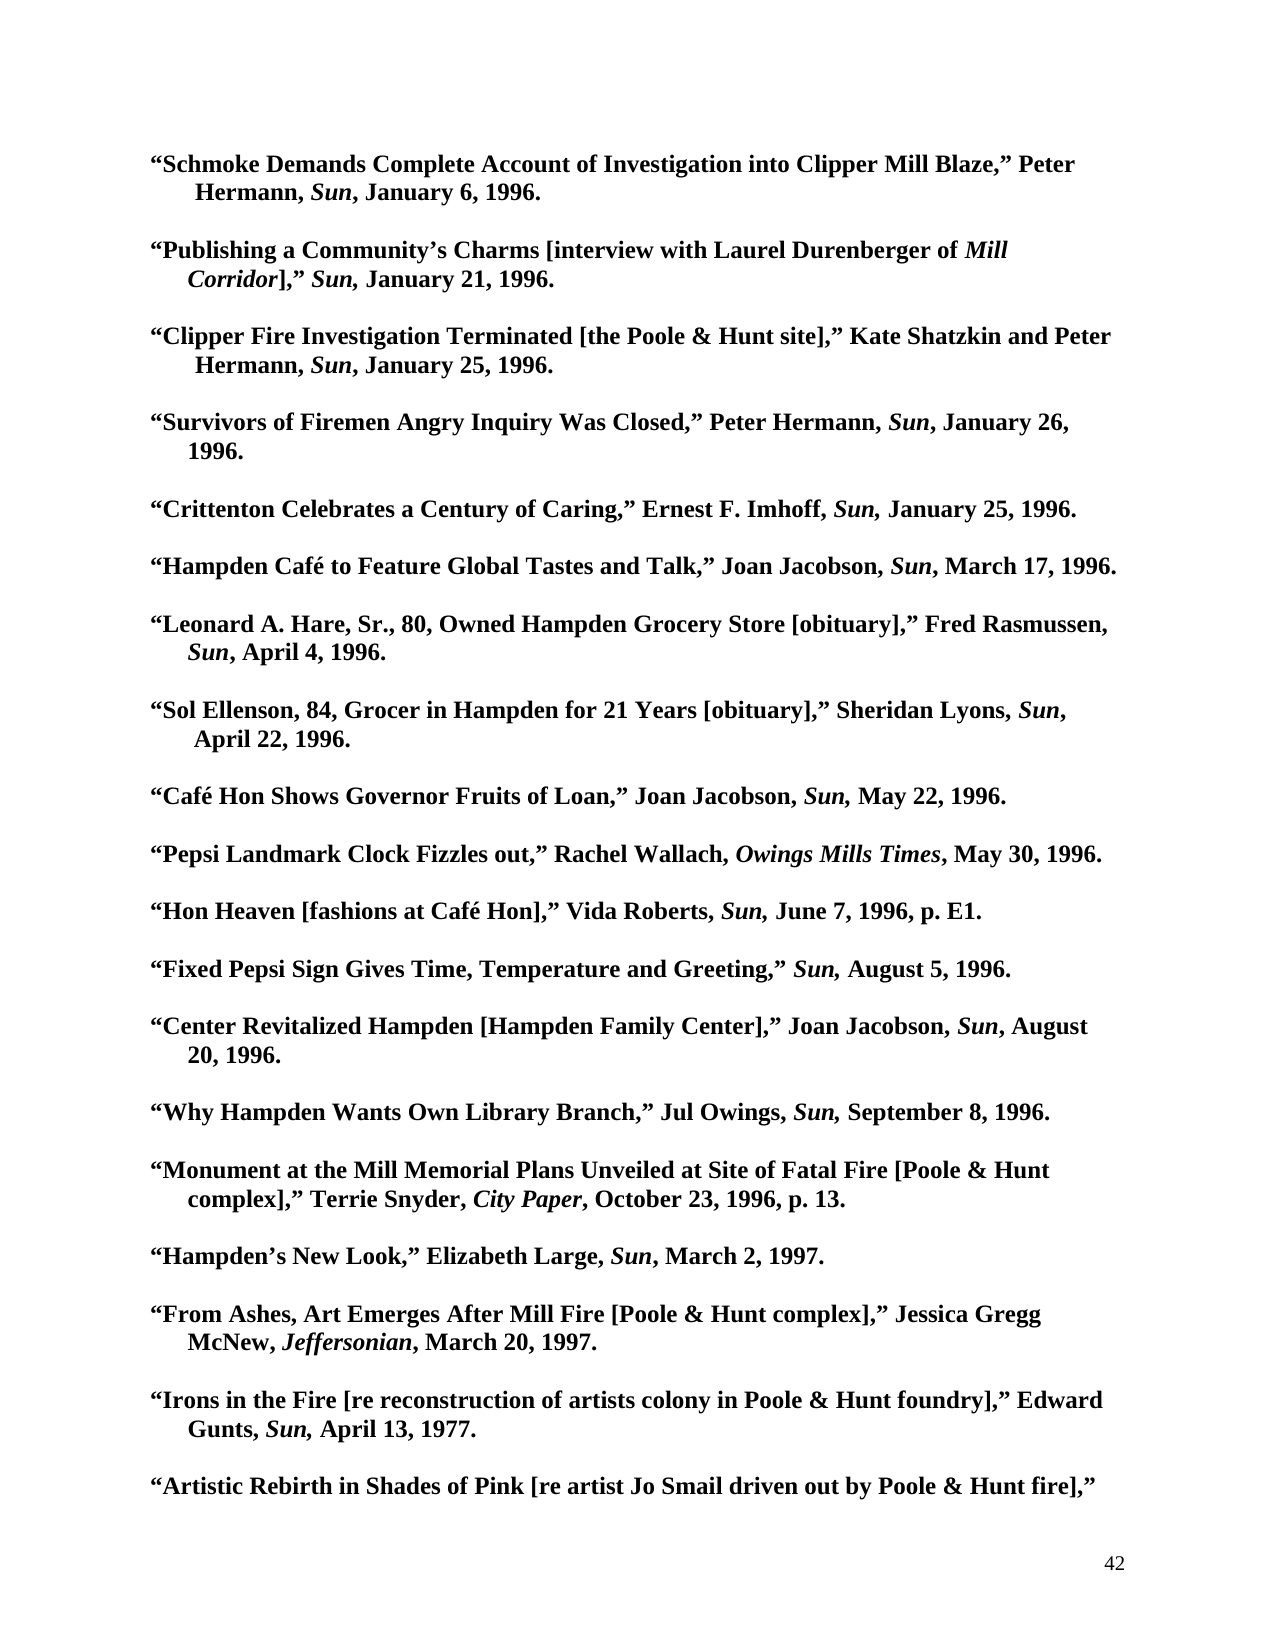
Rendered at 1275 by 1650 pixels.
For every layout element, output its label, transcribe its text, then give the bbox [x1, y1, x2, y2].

text complex],” Terrie Snyder, City Paper, October 23, 1996, p. 13. [150, 1184, 1125, 1212]
text “Schmoke Demands Complete Account of Investigation into Clipper Mill Blaze,” Peter Hermann, Sun, January 6, 1996. [150, 149, 1125, 206]
text “Hon Heaven [fashions at Café Hon],” Vida Roberts, Sun, June 7, 1996, p. E1. [150, 896, 1125, 925]
text “Publishing a Community’s Charms [interview with Laurel Durenberger of Mill [150, 235, 1125, 264]
text 1996. [150, 436, 1125, 465]
text “Hampden Café to Feature Global Tastes and Talk,” Joan Jacobson, Sun, March 17, 1996. [150, 551, 1125, 580]
text “Artistic Rebirth in Shades of Pink [re artist Jo Smail driven out by Poole & Hunt fire],” [150, 1471, 1125, 1500]
text McNew, Jeffersonian, March 20, 1997. [150, 1327, 1125, 1356]
text Gunts, Sun, April 13, 1977. [150, 1414, 1125, 1442]
text “Pepsi Landmark Clock Fizzles out,” Rachel Wallach, Owings Mills Times, May 30, 1996. [150, 839, 1125, 867]
text “Leonard A. Hare, Sr., 80, Owned Hampden Grocery Store [obituary],” Fred Rasmussen, [150, 609, 1125, 637]
text “From Ashes, Art Emerges After Mill Fire [Poole & Hunt complex],” Jessica Gregg [150, 1299, 1125, 1327]
text “Why Hampden Wants Own Library Branch,” Jul Owings, Sun, September 8, 1996. [150, 1097, 1125, 1126]
text “Center Revitalized Hampden [Hampden Family Center],” Joan Jacobson, Sun, August [150, 1011, 1125, 1040]
text April 22, 1996. [150, 724, 1125, 752]
text “Café Hon Shows Governor Fruits of Loan,” Joan Jacobson, Sun, May 22, 1996. [150, 781, 1125, 810]
text “Fixed Pepsi Sign Gives Time, Temperature and Greeting,” Sun, August 5, 1996. [150, 954, 1125, 982]
text “Clipper Fire Investigation Terminated [the Poole & Hunt site],” Kate Shatzkin and Peter Hermann, Sun, January 25, 1996. [150, 321, 1125, 379]
text 20, 1996. [150, 1040, 1125, 1069]
text Sun, April 4, 1996. [150, 637, 1125, 666]
text “Sol Ellenson, 84, Grocer in Hampden for 21 Years [obituary],” Sheridan Lyons, Sun, [150, 695, 1125, 724]
text “Hampden’s New Look,” Elizabeth Large, Sun, March 2, 1997. [150, 1241, 1125, 1270]
text “Survivors of Firemen Angry Inquiry Was Closed,” Peter Hermann, Sun, January 26, [150, 407, 1125, 436]
text Corridor],” Sun, January 21, 1996. [150, 264, 1125, 292]
text “Crittenton Celebrates a Century of Caring,” Ernest F. Imhoff, Sun, January 25, 1996. [150, 494, 1125, 522]
text “Irons in the Fire [re reconstruction of artists colony in Poole & Hunt foundry],” Edward [150, 1385, 1125, 1414]
text “Monument at the Mill Memorial Plans Unveiled at Site of Fatal Fire [Poole & Hunt [150, 1155, 1125, 1184]
